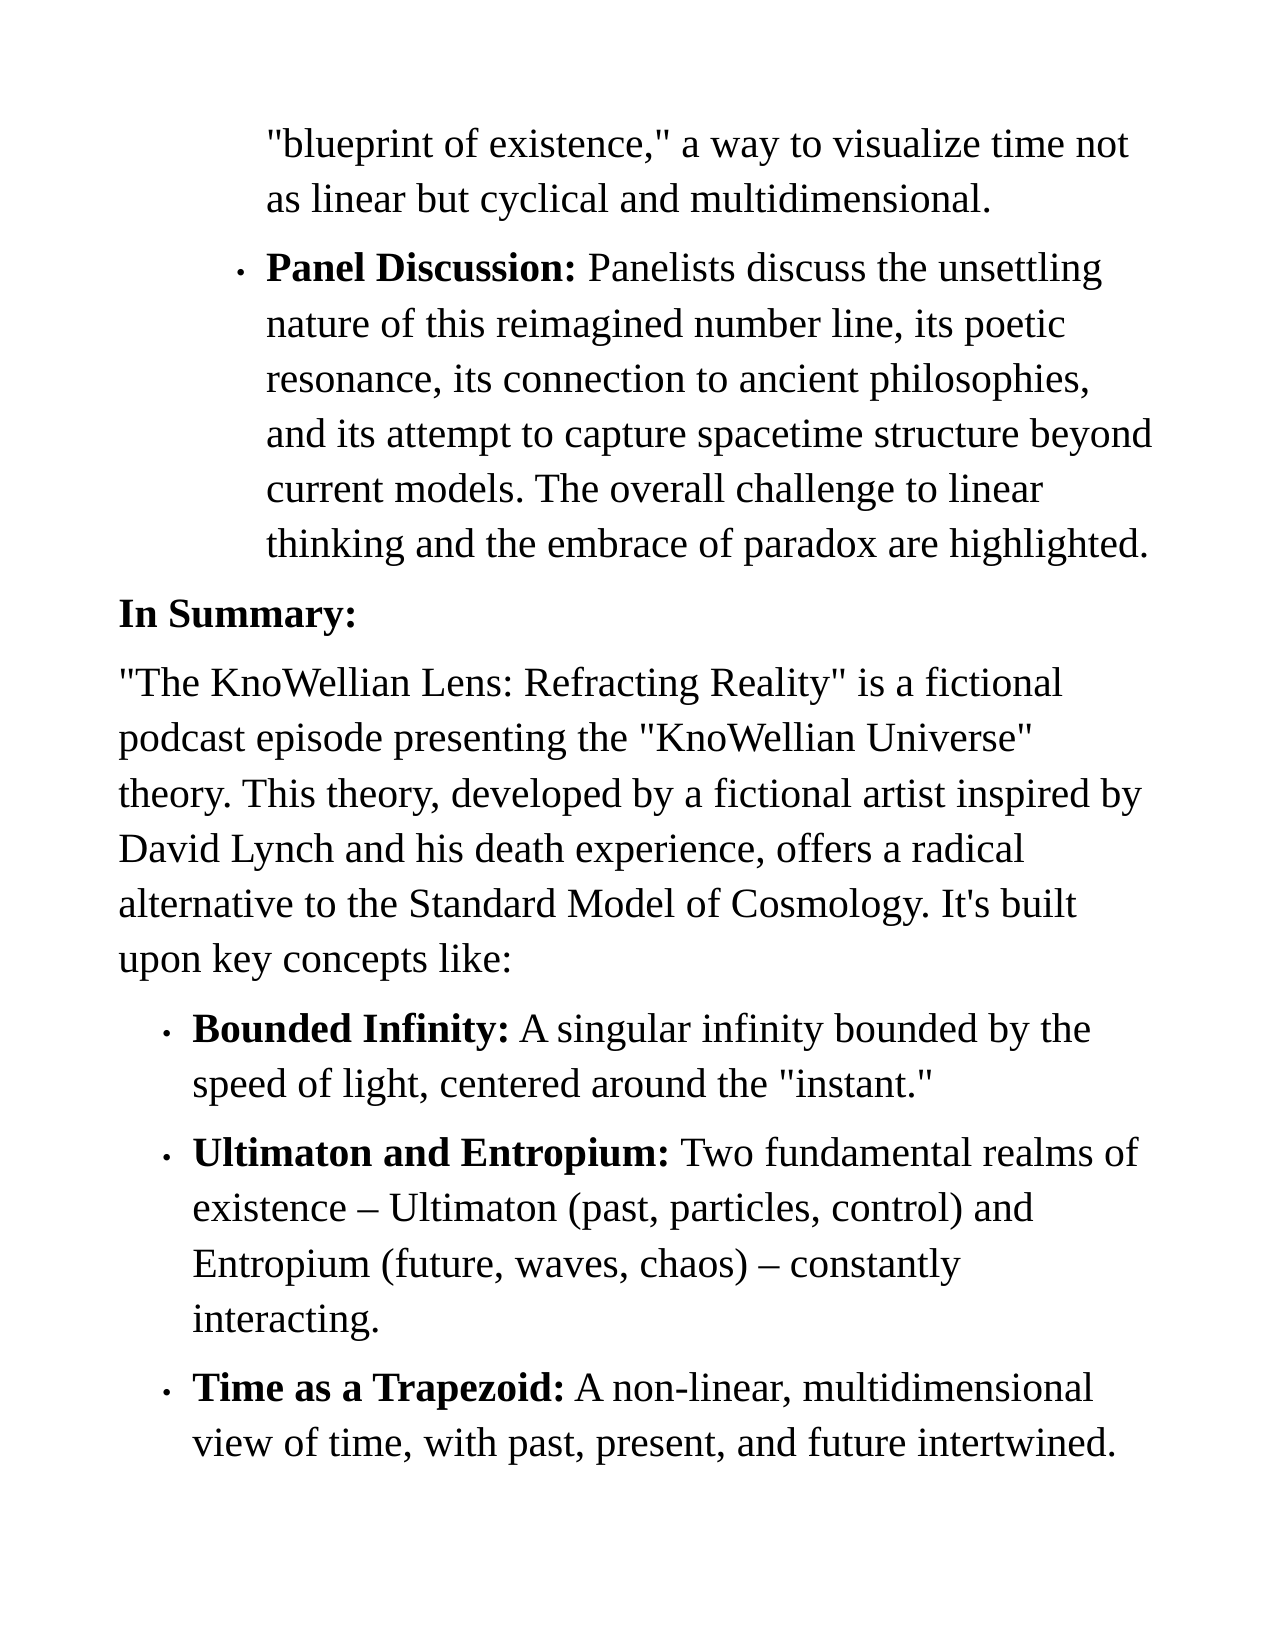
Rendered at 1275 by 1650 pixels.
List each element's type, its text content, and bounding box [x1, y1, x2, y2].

list Panel Discussion: Panelists discuss the unsettling nature of this reimagined number line, its poetic resonance, its connection to ancient philosophies, and its attempt to capture spacetime structure beyond current models. The overall challenge to linear thinking and the embrace of paradox are highlighted. [236, 243, 1157, 566]
list Time as a Trapezoid: A non-linear, multidimensional view of time, with past, present, and future intertwined. [162, 1363, 1157, 1466]
text In Summary: [118, 588, 1157, 636]
list Bounded Infinity: A singular infinity bounded by the speed of light, centered around the "instant." [162, 1003, 1157, 1106]
list Ultimaton and Entropium: Two fundamental realms of existence – Ultimaton (past, particles, control) and Entropium (future, waves, chaos) – constantly interacting. [162, 1128, 1157, 1341]
text "The KnoWellian Lens: Refracting Reality" is a fictional podcast episode presenting the "KnoWellian Universe" theory. This theory, developed by a fictional artist inspired by David Lynch and his death experience, offers a radical alternative to the Standard Model of Cosmology. It's built upon key concepts like: [118, 658, 1157, 981]
list "blueprint of existence," a way to visualize time not as linear but cyclical and multidimensional. [236, 118, 1157, 221]
